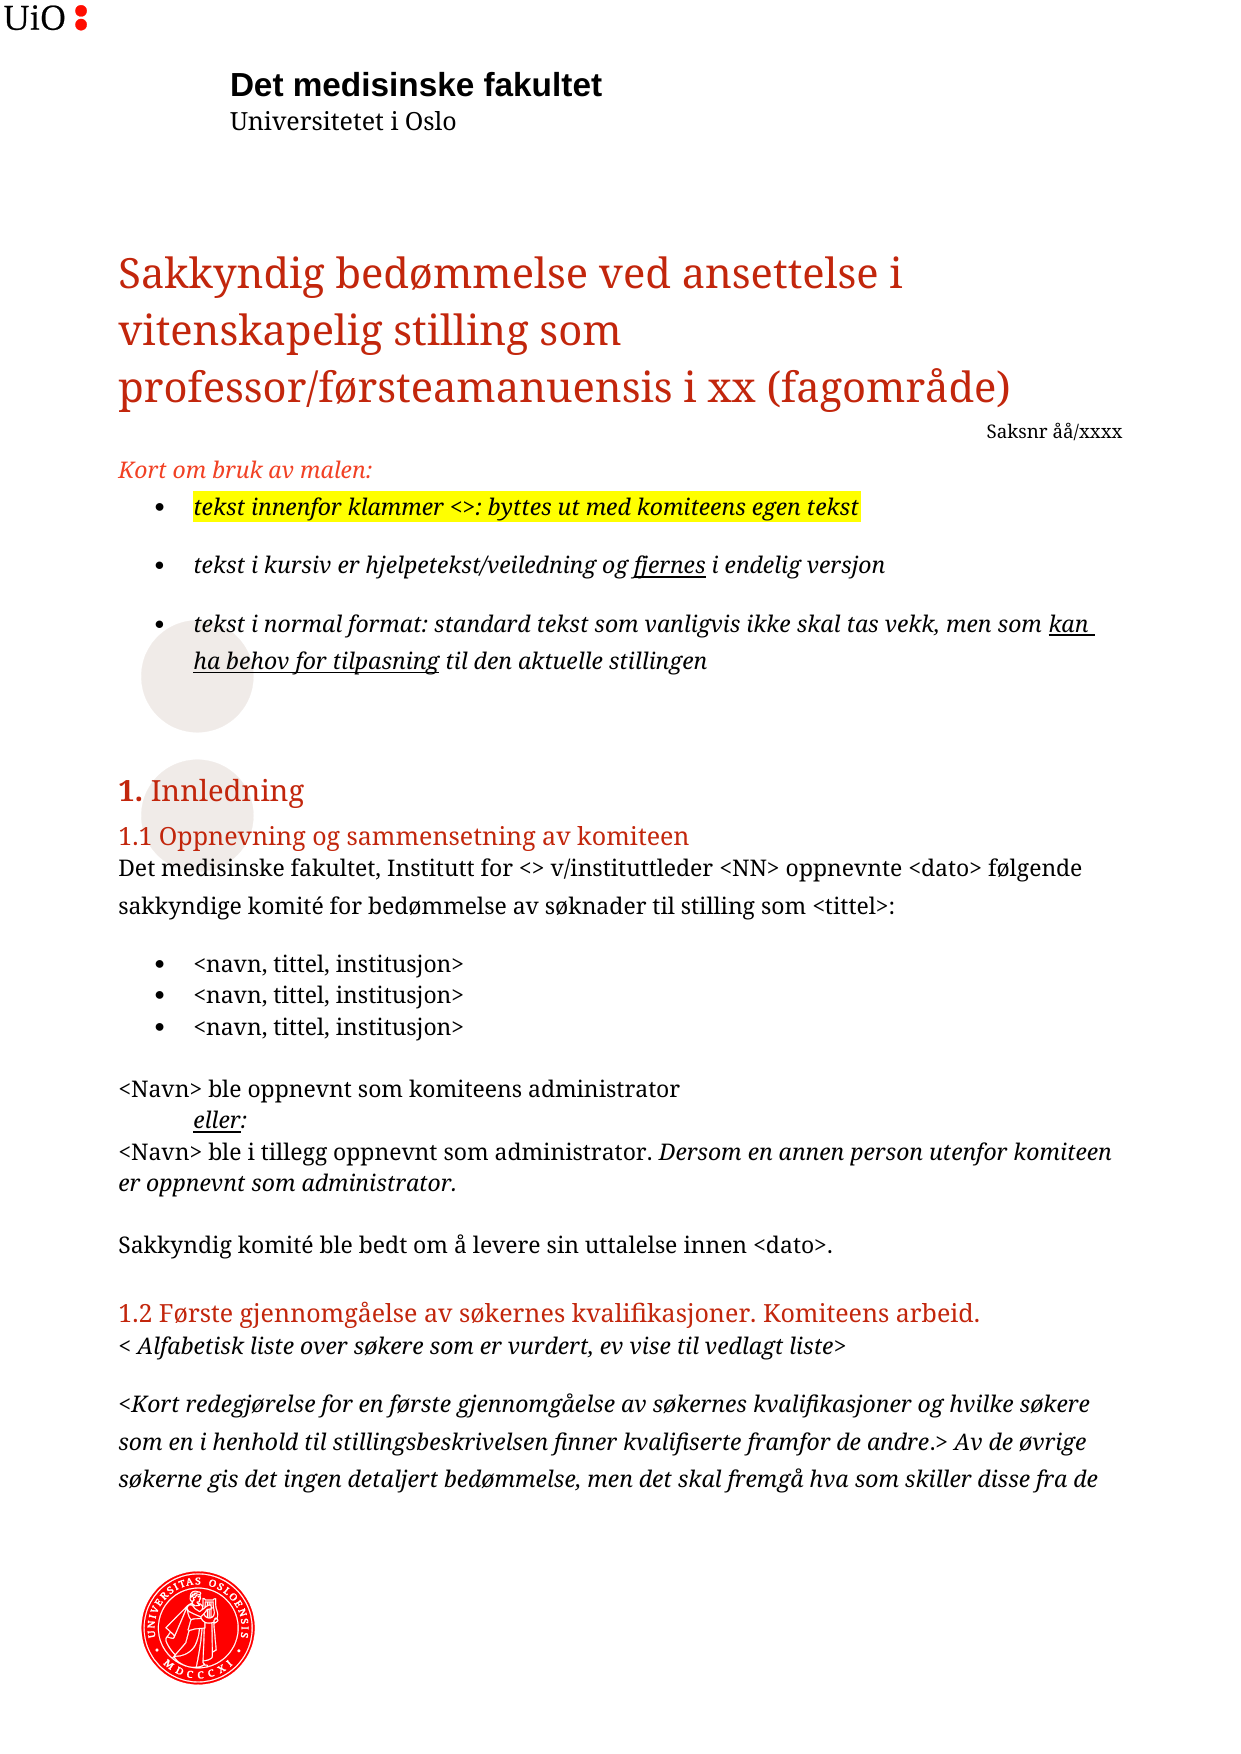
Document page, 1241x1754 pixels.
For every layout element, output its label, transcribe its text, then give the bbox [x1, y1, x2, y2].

list <navn, tittel, institusjon> [156, 979, 1122, 1011]
list <navn, tittel, institusjon> [156, 948, 1122, 979]
subtitle 1. Innledning [118, 770, 132, 810]
subtitle Sakkyndig bedømmelse ved ansettelse i vitenskapelig stilling som professor/førsteamanuensis i xx (fagområde) [118, 244, 1122, 414]
subtitle 1. Innledning [263, 770, 1122, 810]
text <Navn> ble oppnevnt som komiteens administrator [118, 1073, 1122, 1104]
list tekst i kursiv er hjelpetekst/veiledning og fjernes i endelig versjon [156, 549, 1122, 581]
text Det medisinske fakultet, Institutt for <> v/instituttleder <NN> oppnevnte <dato> følgende sakkyndige komité for bedømmelse av søknader til stilling som <tittel>: [118, 852, 1122, 921]
text Sakkyndig komité ble bedt om å levere sin uttalelse innen <dato>. [118, 1229, 1122, 1261]
list tekst i normal format: standard tekst som vanligvis ikke skal tas vekk, men som kan ha behov for tilpasning til den aktuelle stillingen [156, 608, 1122, 676]
text Saksnr åå/xxxx [118, 419, 1122, 444]
text < Alfabetisk liste over søkere som er vurdert, ev vise til vedlagt liste> [118, 1330, 1122, 1361]
list tekst innenfor klammer <>: byttes ut med komiteens egen tekst [156, 491, 1122, 522]
text <Navn> ble i tillegg oppnevnt som administrator. Dersom en annen person utenfor komiteen er oppnevnt som administrator. [118, 1136, 1122, 1198]
subtitle 1.2 Første gjennomgåelse av søkernes kvalifikasjoner. Komiteens arbeid. [118, 1296, 1122, 1330]
subtitle 1.1 Oppnevning og sammensetning av komiteen [263, 818, 1122, 852]
subtitle 1. Innledning [133, 770, 163, 810]
text eller: [193, 1104, 1122, 1136]
subtitle Kort om bruk av malen: [118, 453, 1122, 485]
list <navn, tittel, institusjon> [156, 1011, 1122, 1042]
subtitle 1. Innledning [232, 770, 262, 810]
text <Kort redegjørelse for en første gjennomgåelse av søkernes kvalifikasjoner og hvilke søkere som en i henhold til stillingsbeskrivelsen finner kvalifiserte framfor de andre.> Av de øvrige søkerne gis det ingen detaljert bedømmelse, men det skal fremgå hva som skiller disse fra de [118, 1388, 1122, 1495]
